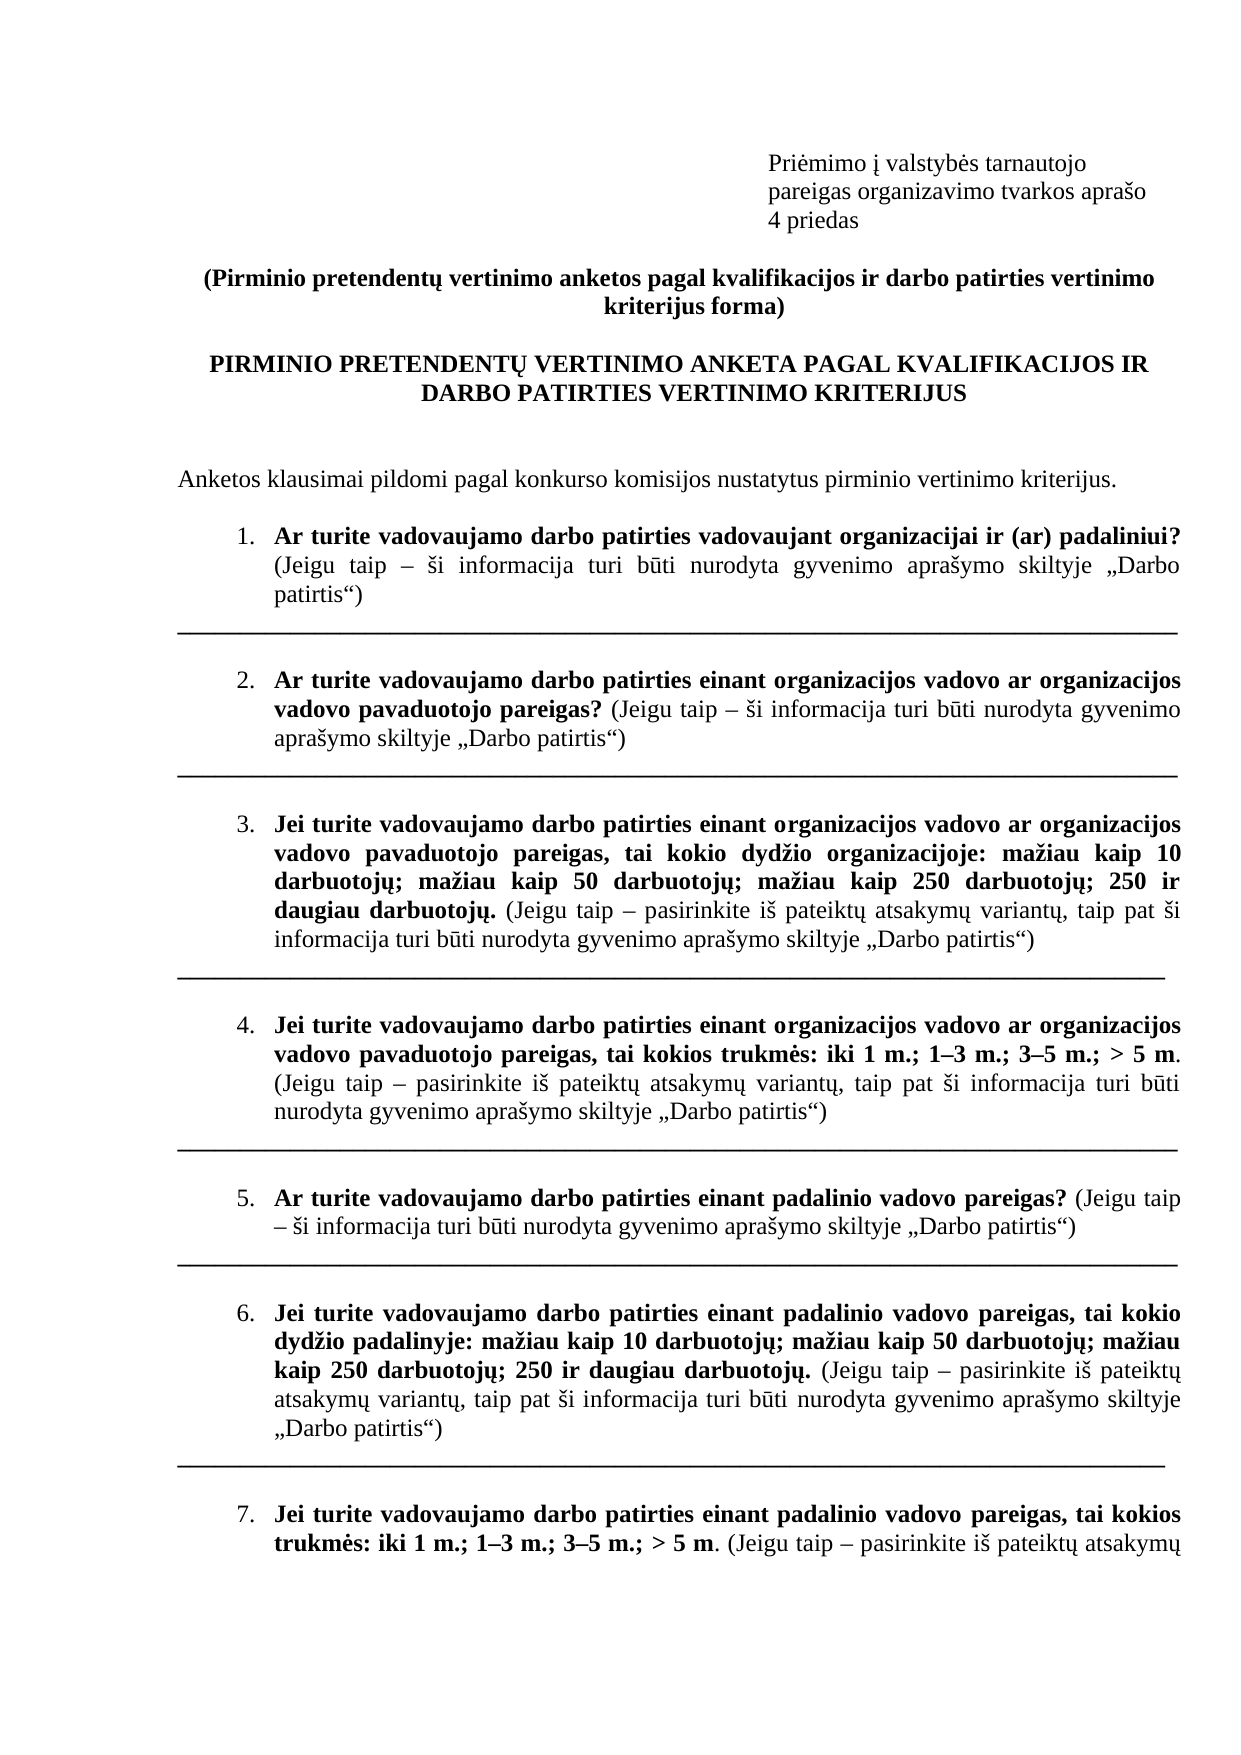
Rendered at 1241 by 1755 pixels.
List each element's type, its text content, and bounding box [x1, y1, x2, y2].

text PIRMINIO PRETENDENTŲ VERTINIMO ANKETA PAGAL KVALIFIKACIJOS IR DARBO PATIRTIES VERTINIMO KRITERIJUS [177, 349, 1181, 406]
text 5. Ar turite vadovaujamo darbo patirties einant padalinio vadovo pareigas? (Jeigu taip – ši informacija turi būti nurodyta gyvenimo aprašymo skiltyje „Darbo patirtis“) [236, 1183, 1181, 1240]
text ________________________________________________________________________________ [177, 608, 1181, 636]
text 7. Jei turite vadovaujamo darbo patirties einant padalinio vadovo pareigas, tai kokios trukmės: iki 1 m.; 1–3 m.; 3–5 m.; > 5 m. (Jeigu taip – pasirinkite iš pateiktų atsakymų [236, 1499, 1181, 1556]
text (Pirminio pretendentų vertinimo anketos pagal kvalifikacijos ir darbo patirties vertinimo kriterijus forma) [177, 263, 1181, 320]
text 4. Jei turite vadovaujamo darbo patirties einant organizacijos vadovo ar organizacijos vadovo pavaduotojo pareigas, tai kokios trukmės: iki 1 m.; 1–3 m.; 3–5 m.; > 5 m. (Jeigu taip – pasirinkite iš pateiktų atsakymų variantų, taip pat ši informacija turi būti nurodyta gyvenimo aprašymo skiltyje „Darbo patirtis“) [236, 1010, 1181, 1125]
text Priėmimo į valstybės tarnautojo [768, 148, 1181, 176]
text ________________________________________________________________________________ [177, 1240, 1181, 1269]
text 3. Jei turite vadovaujamo darbo patirties einant organizacijos vadovo ar organizacijos vadovo pavaduotojo pareigas, tai kokio dydžio organizacijoje: mažiau kaip 10 darbuotojų; mažiau kaip 50 darbuotojų; mažiau kaip 250 darbuotojų; 250 ir daugiau darbuotojų. (Jeigu taip – pasirinkite iš pateiktų atsakymų variantų, taip pat ši informacija turi būti nurodyta gyvenimo aprašymo skiltyje „Darbo patirtis“) [236, 809, 1181, 953]
text 1. Ar turite vadovaujamo darbo patirties vadovaujant organizacijai ir (ar) padaliniui? (Jeigu taip – ši informacija turi būti nurodyta gyvenimo aprašymo skiltyje „Darbo patirtis“) [236, 521, 1181, 608]
text _______________________________________________________________________________ [177, 1441, 1181, 1470]
text Anketos klausimai pildomi pagal konkurso komisijos nustatytus pirminio vertinimo kriterijus. [177, 464, 1181, 493]
text _______________________________________________________________________________ [177, 953, 1181, 981]
text pareigas organizavimo tvarkos aprašo [768, 176, 1181, 205]
text 6. Jei turite vadovaujamo darbo patirties einant padalinio vadovo pareigas, tai kokio dydžio padalinyje: mažiau kaip 10 darbuotojų; mažiau kaip 50 darbuotojų; mažiau kaip 250 darbuotojų; 250 ir daugiau darbuotojų. (Jeigu taip – pasirinkite iš pateiktų atsakymų variantų, taip pat ši informacija turi būti nurodyta gyvenimo aprašymo skiltyje „Darbo patirtis“) [236, 1298, 1181, 1441]
text ________________________________________________________________________________ [177, 751, 1181, 780]
text 4 priedas [768, 205, 1181, 234]
text 2. Ar turite vadovaujamo darbo patirties einant organizacijos vadovo ar organizacijos vadovo pavaduotojo pareigas? (Jeigu taip – ši informacija turi būti nurodyta gyvenimo aprašymo skiltyje „Darbo patirtis“) [236, 665, 1181, 751]
text ________________________________________________________________________________ [177, 1125, 1181, 1154]
